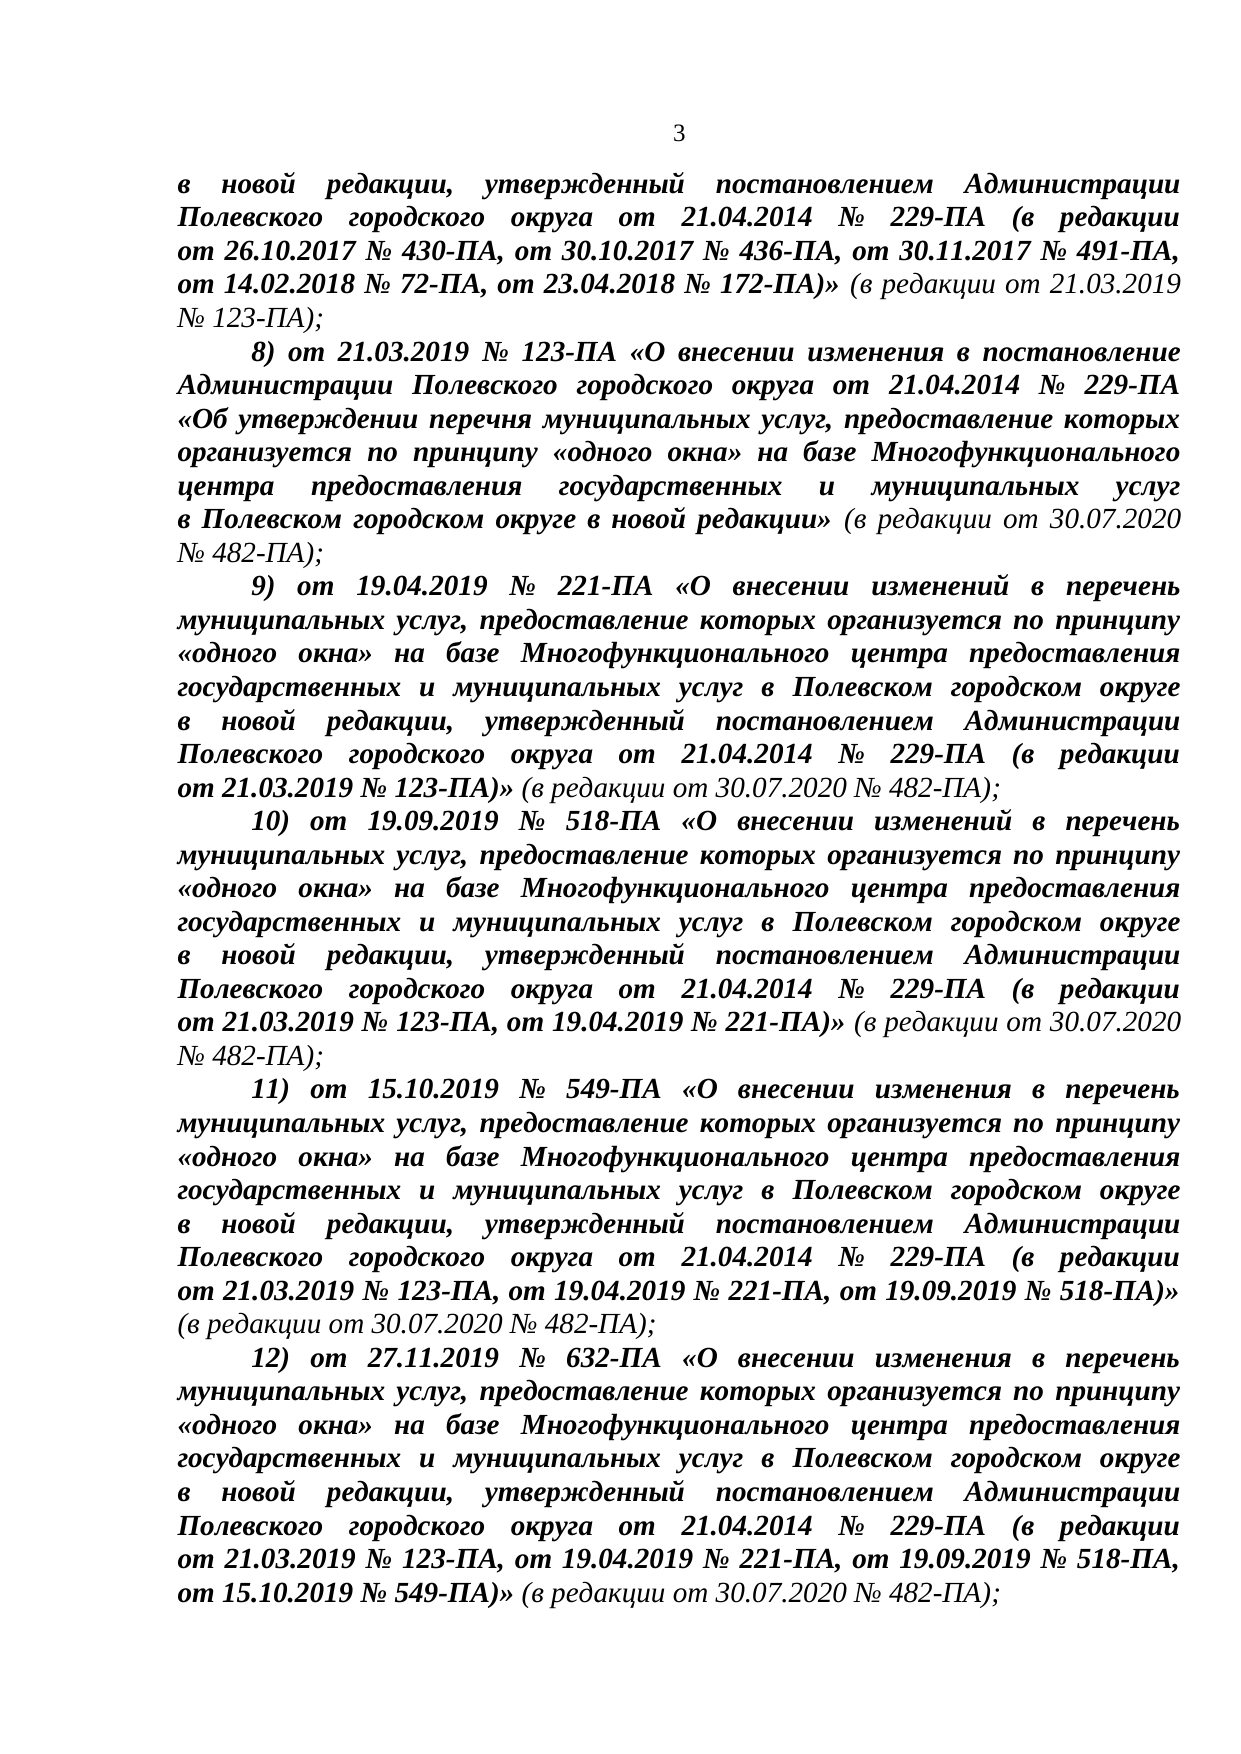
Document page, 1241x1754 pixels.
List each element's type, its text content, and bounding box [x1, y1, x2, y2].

text 10) от 19.09.2019 № 518-ПА «О внесении изменений в перечень муниципальных услуг, предоставление которых организуется по принципу «одного окна» на базе Многофункционального центра предоставления государственных и муниципальных услуг в Полевском городском округе в новой редакции, утвержденный постановлением Администрации Полевского городского округа от 21.04.2014 № 229-ПА (в редакции от 21.03.2019 № 123-ПА, от 19.04.2019 № 221-ПА)» (в редакции от 30.07.2020 № 482-ПА); [177, 803, 1181, 1072]
text 8) от 21.03.2019 № 123-ПА «О внесении изменения в постановление Администрации Полевского городского округа от 21.04.2014 № 229-ПА «Об утверждении перечня муниципальных услуг, предоставление которых организуется по принципу «одного окна» на базе Многофункционального центра предоставления государственных и муниципальных услуг в Полевском городском округе в новой редакции» (в редакции от 30.07.2020 № 482-ПА); [177, 334, 1181, 568]
text 9) от 19.04.2019 № 221-ПА «О внесении изменений в перечень муниципальных услуг, предоставление которых организуется по принципу «одного окна» на базе Многофункционального центра предоставления государственных и муниципальных услуг в Полевском городском округе в новой редакции, утвержденный постановлением Администрации Полевского городского округа от 21.04.2014 № 229-ПА (в редакции от 21.03.2019 № 123-ПА)» (в редакции от 30.07.2020 № 482-ПА); [177, 568, 1181, 803]
text в новой редакции, утвержденный постановлением Администрации Полевского городского округа от 21.04.2014 № 229-ПА (в редакции от 26.10.2017 № 430-ПА, от 30.10.2017 № 436-ПА, от 30.11.2017 № 491-ПА, от 14.02.2018 № 72-ПА, от 23.04.2018 № 172-ПА)» (в редакции от 21.03.2019 № 123-ПА); [177, 166, 1181, 334]
text 11) от 15.10.2019 № 549-ПА «О внесении изменения в перечень муниципальных услуг, предоставление которых организуется по принципу «одного окна» на базе Многофункционального центра предоставления государственных и муниципальных услуг в Полевском городском округе в новой редакции, утвержденный постановлением Администрации Полевского городского округа от 21.04.2014 № 229-ПА (в редакции от 21.03.2019 № 123-ПА, от 19.04.2019 № 221-ПА, от 19.09.2019 № 518-ПА)» (в редакции от 30.07.2020 № 482-ПА); [177, 1072, 1181, 1340]
text 12) от 27.11.2019 № 632-ПА «О внесении изменения в перечень муниципальных услуг, предоставление которых организуется по принципу «одного окна» на базе Многофункционального центра предоставления государственных и муниципальных услуг в Полевском городском округе в новой редакции, утвержденный постановлением Администрации Полевского городского округа от 21.04.2014 № 229-ПА (в редакции от 21.03.2019 № 123-ПА, от 19.04.2019 № 221-ПА, от 19.09.2019 № 518-ПА, от 15.10.2019 № 549-ПА)» (в редакции от 30.07.2020 № 482-ПА); [177, 1340, 1181, 1608]
